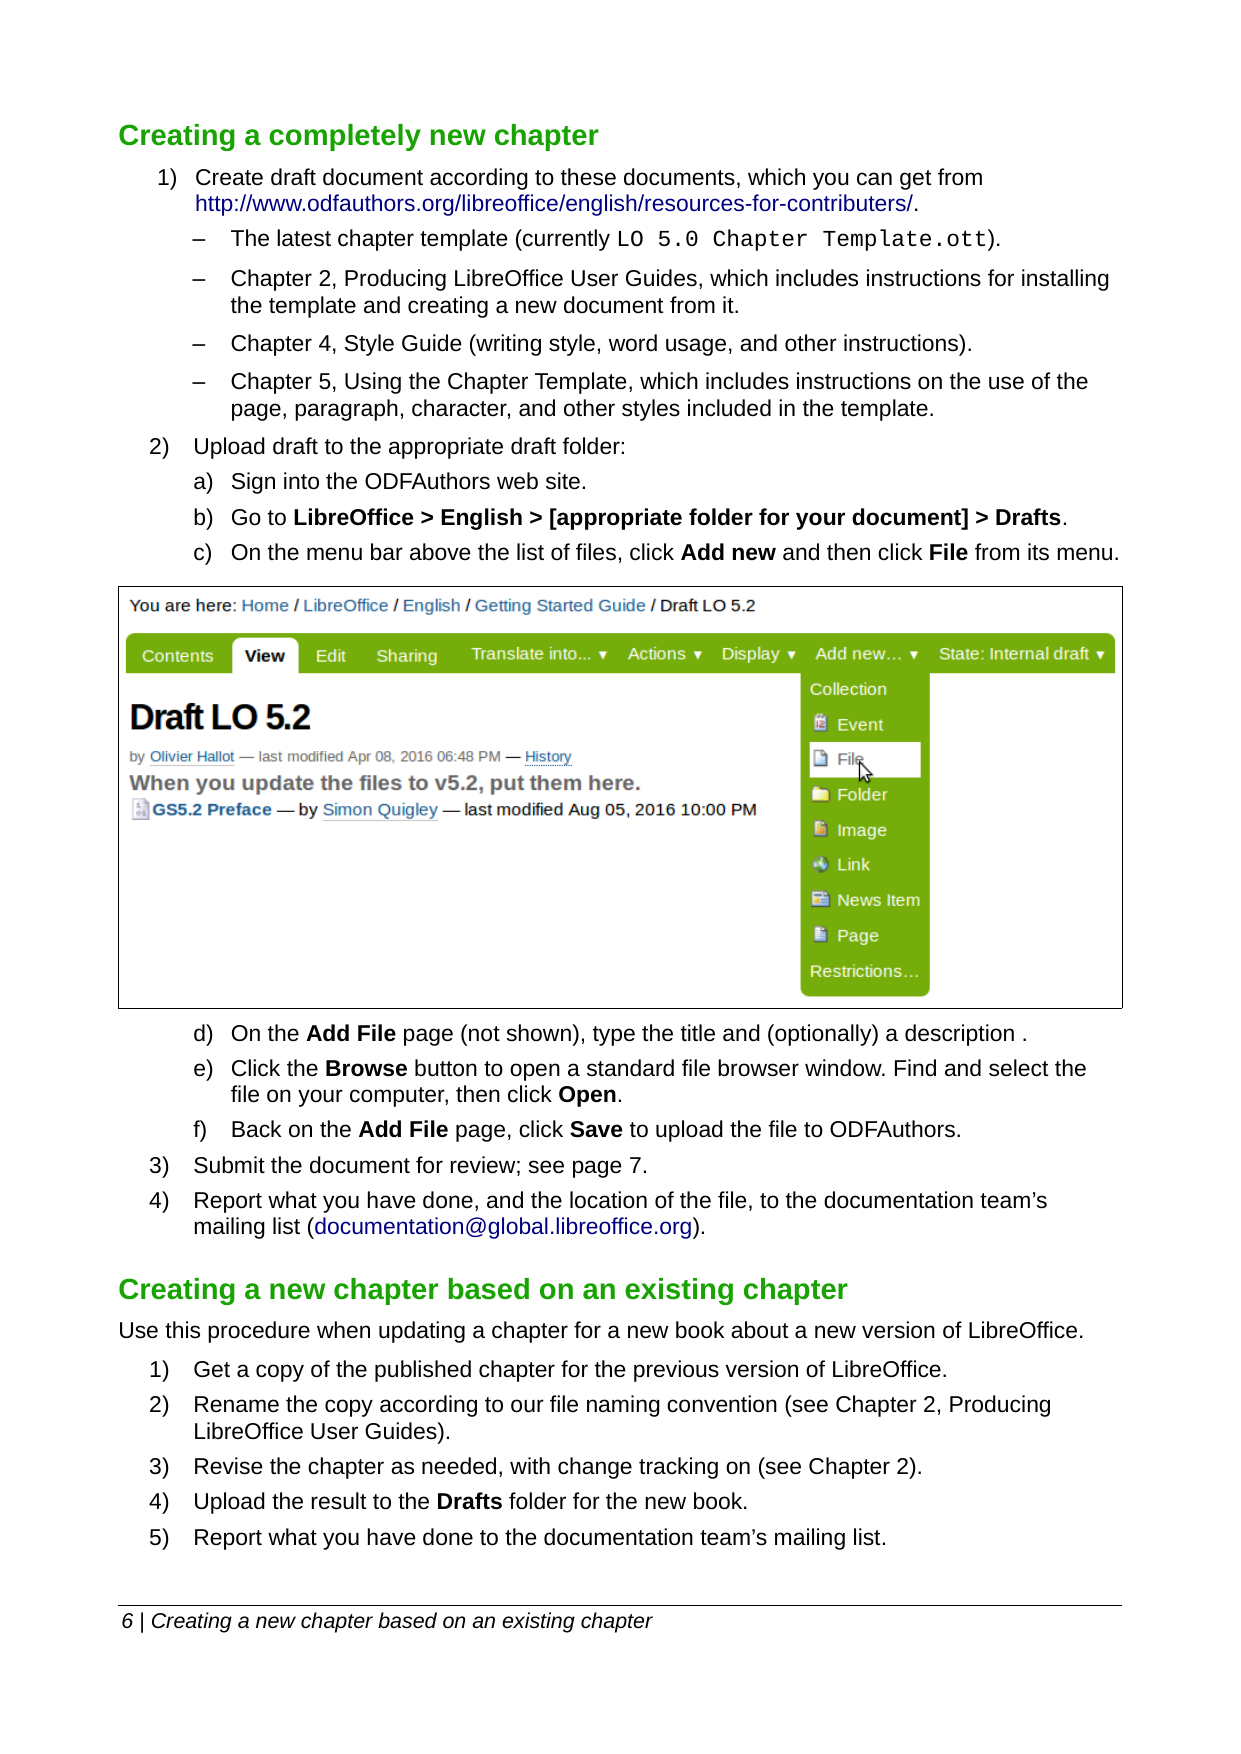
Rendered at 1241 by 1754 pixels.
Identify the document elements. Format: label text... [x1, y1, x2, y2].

picture [119, 587, 1122, 1008]
list Get a copy of the published chapter for the previous version of LibreOffice. [169, 1356, 1122, 1383]
list Rename the copy according to our file naming convention (see Chapter 2, Producing LibreOffice User Guides). [169, 1391, 1122, 1444]
text Use this procedure when updating a chapter for a new book about a new version of LibreOffice. [118, 1317, 1122, 1344]
list Create draft document according to these documents, which you can get from http://www.odfauthors.org/libreoffice/english/resources-for-contributers/. [177, 163, 1122, 216]
list Chapter 4, Style Guide (writing style, word usage, and other instructions). [192, 330, 1122, 356]
list Sign into the ODFAuthors web site. [193, 468, 1122, 494]
list The latest chapter template (currently LO 5.0 Chapter Template.ott). [192, 225, 1122, 253]
list On the Add File page (not shown), type the title and (optionally) a description . [193, 1020, 1122, 1046]
list Back on the Add File page, click Save to upload the file to ODFAuthors. [193, 1116, 1122, 1143]
list Chapter 2, Producing LibreOffice User Guides, which includes instructions for installing the template and creating a new document from it. [192, 265, 1122, 318]
subtitle Creating a completely new chapter [118, 118, 1122, 152]
list Upload the result to the Drafts folder for the new book. [169, 1488, 1122, 1514]
list Go to LibreOffice > English > [appropriate folder for your document] > Drafts. [193, 503, 1122, 530]
list Upload draft to the appropriate draft folder: [169, 433, 1122, 459]
list Chapter 5, Using the Chapter Template, which includes instructions on the use of the page, paragraph, character, and other styles included in the template. [192, 368, 1122, 421]
list Click the Browse button to open a standard file browser window. Find and select the file on your computer, then click Open. [193, 1055, 1122, 1108]
list Report what you have done, and the location of the file, to the documentation team’s mailing list (documentation@global.libreoffice.org). [169, 1187, 1122, 1239]
list Submit the document for review; see page 7. [169, 1152, 1122, 1178]
list Report what you have done to the documentation team’s mailing list. [169, 1523, 1122, 1550]
subtitle Creating a new chapter based on an existing chapter [118, 1272, 1122, 1306]
list On the menu bar above the list of files, click Add new and then click File from its menu. [193, 539, 1122, 565]
list Revise the chapter as needed, with change tracking on (see Chapter 2). [169, 1453, 1122, 1479]
